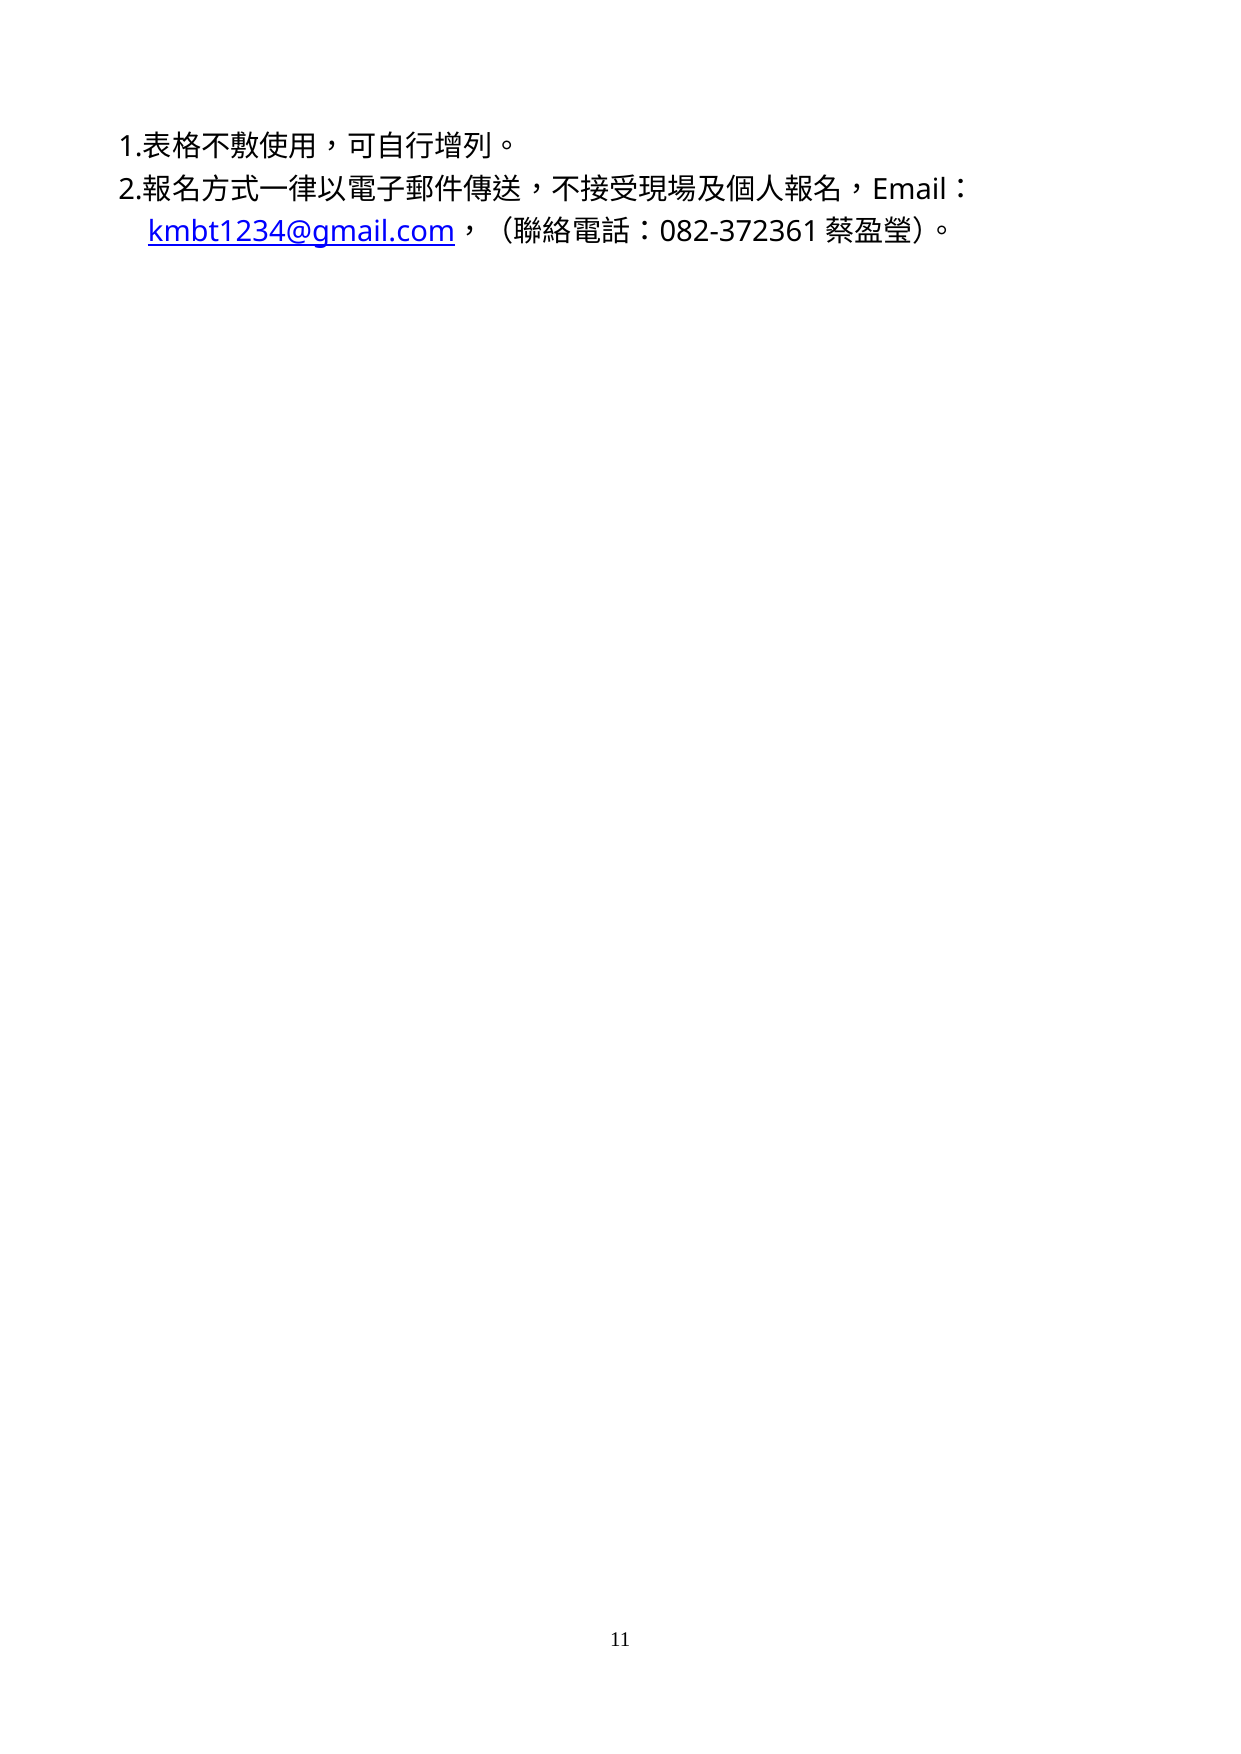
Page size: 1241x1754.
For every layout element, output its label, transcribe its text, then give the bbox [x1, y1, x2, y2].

text 2.報名方式一律以電子郵件傳送，不接受現場及個人報名，Email：kmbt1234@gmail.com，（聯絡電話：082-372361蔡盈瑩）。 [118, 165, 1122, 250]
text 1.表格不敷使用，可自行增列。 [118, 123, 1122, 165]
